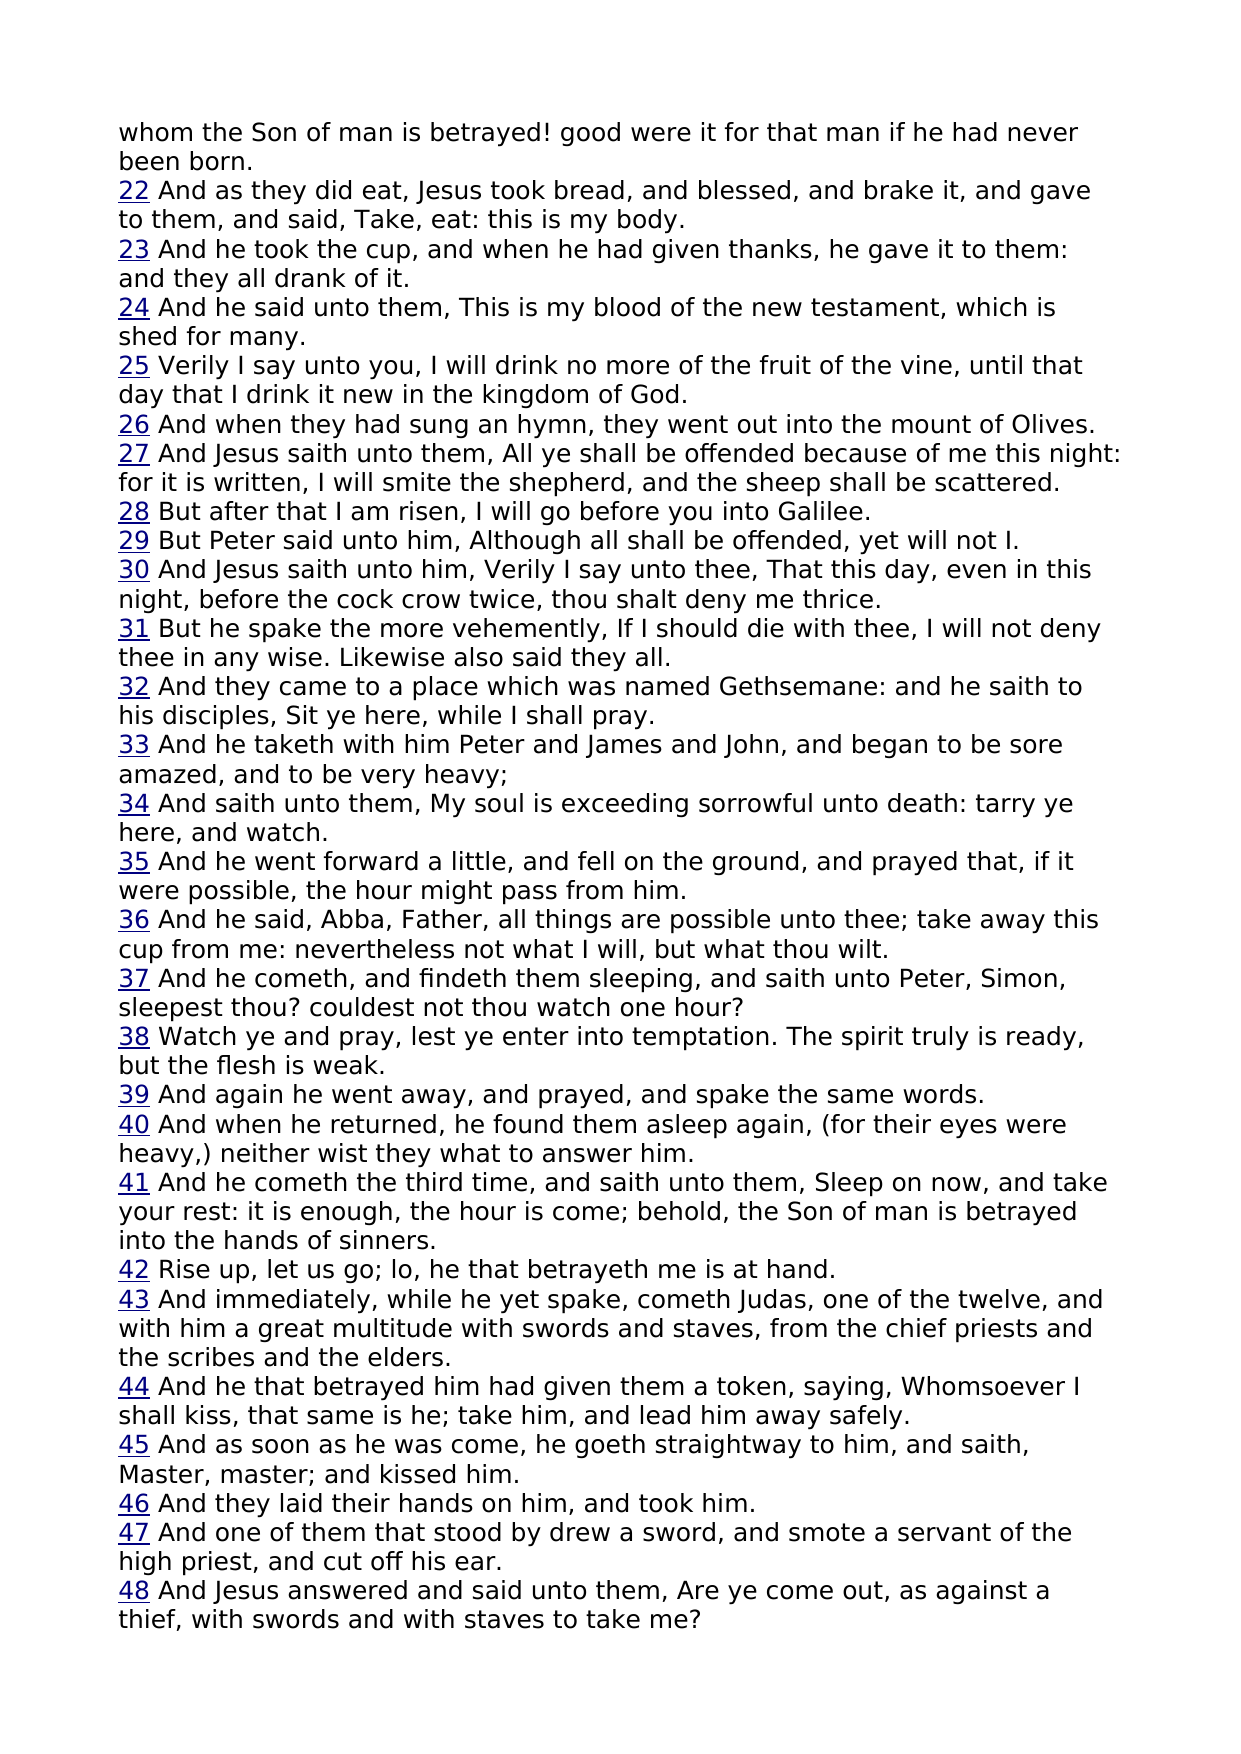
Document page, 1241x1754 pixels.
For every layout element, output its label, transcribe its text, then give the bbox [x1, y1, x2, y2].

text whom the Son of man is betrayed! good were it for that man if he had never been born. 22 And as they did eat, Jesus took bread, and blessed, and brake it, and gave to them, and said, Take, eat: this is my body. 23 And he took the cup, and when he had given thanks, he gave it to them: and they all drank of it. 24 And he said unto them, This is my blood of the new testament, which is shed for many. 25 Verily I say unto you, I will drink no more of the fruit of the vine, until that day that I drink it new in the kingdom of God. 26 And when they had sung an hymn, they went out into the mount of Olives. 27 And Jesus saith unto them, All ye shall be offended because of me this night: for it is written, I will smite the shepherd, and the sheep shall be scattered. 28 But after that I am risen, I will go before you into Galilee. 29 But Peter said unto him, Although all shall be offended, yet will not I. 30 And Jesus saith unto him, Verily I say unto thee, That this day, even in this night, before the cock crow twice, thou shalt deny me thrice. 31 But he spake the more vehemently, If I should die with thee, I will not deny thee in any wise. Likewise also said they all. 32 And they came to a place which was named Gethsemane: and he saith to his disciples, Sit ye here, while I shall pray. 33 And he taketh with him Peter and James and John, and began to be sore amazed, and to be very heavy; 34 And saith unto them, My soul is exceeding sorrowful unto death: tarry ye here, and watch. 35 And he went forward a little, and fell on the ground, and prayed that, if it were possible, the hour might pass from him. 36 And he said, Abba, Father, all things are possible unto thee; take away this cup from me: nevertheless not what I will, but what thou wilt. 37 And he cometh, and findeth them sleeping, and saith unto Peter, Simon, sleepest thou? couldest not thou watch one hour? 38 Watch ye and pray, lest ye enter into temptation. The spirit truly is ready, but the flesh is weak. 39 And again he went away, and prayed, and spake the same words. 40 And when he returned, he found them asleep again, (for their eyes were heavy,) neither wist they what to answer him. 41 And he cometh the third time, and saith unto them, Sleep on now, and take your rest: it is enough, the hour is come; behold, the Son of man is betrayed into the hands of sinners. 42 Rise up, let us go; lo, he that betrayeth me is at hand. 43 And immediately, while he yet spake, cometh Judas, one of the twelve, and with him a great multitude with swords and staves, from the chief priests and the scribes and the elders. 44 And he that betrayed him had given them a token, saying, Whomsoever I shall kiss, that same is he; take him, and lead him away safely. 45 And as soon as he was come, he goeth straightway to him, and saith, Master, master; and kissed him. 46 And they laid their hands on him, and took him. 47 And one of them that stood by drew a sword, and smote a servant of the high priest, and cut off his ear. 48 And Jesus answered and said unto them, Are ye come out, as against a thief, with swords and with staves to take me? [118, 118, 1122, 1635]
